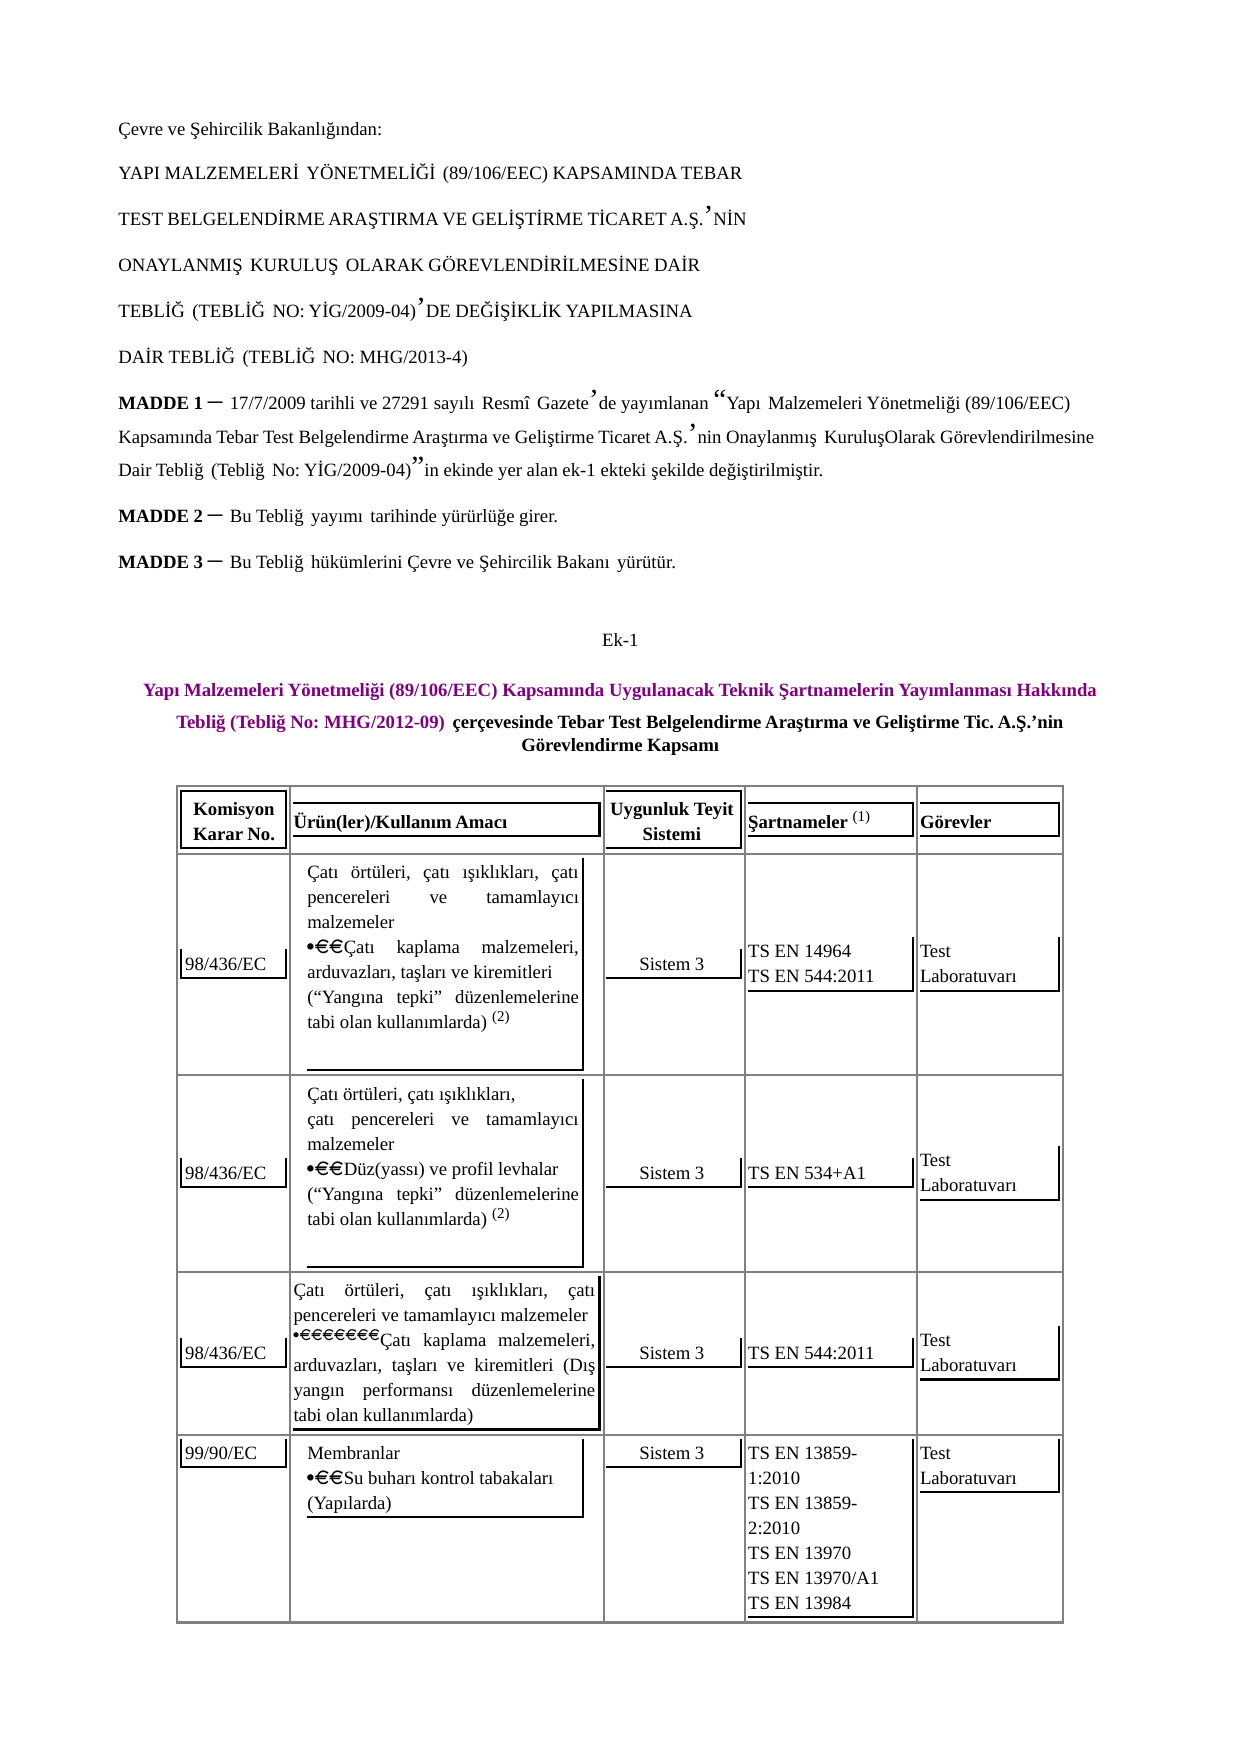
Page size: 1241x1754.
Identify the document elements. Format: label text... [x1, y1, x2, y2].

table_cell Sistem 3 [605, 1076, 744, 1271]
text TEST BELGELENDİRME ARAŞTIRMA VE GELİŞTİRME TİCARET A.Ş.’NİN [118, 198, 1122, 232]
table_cell Sistem 3 [605, 1436, 744, 1621]
table_cell Sistem 3 [605, 855, 744, 1074]
text ONAYLANMIŞ KURULUŞ OLARAK GÖREVLENDİRİLMESİNE DAİR [118, 244, 1122, 278]
table_cell Sistem 3 [605, 1273, 744, 1433]
table_cell Test Laboratuvarı [918, 855, 1062, 1074]
text TEBLİĞ (TEBLİĞ NO: YİG/2009-04)’DE DEĞİŞİKLİK YAPILMASINA [118, 290, 1122, 324]
table_header Komisyon Karar No. [178, 787, 289, 852]
table_cell TS EN 14964 TS EN 544:2011 [746, 855, 916, 1074]
table_cell Test Laboratuvarı [918, 1436, 1062, 1621]
table_header Uygunluk Teyit Sistemi [605, 787, 744, 852]
text MADDE 1 – 17/7/2009 tarihli ve 27291 sayılı Resmî Gazete’de yayımlanan “Yapı Malzemeleri Yönetmeliği (89/106/EEC) Kapsamında Tebar Test Belgelendirme Araştırma ve Geliştirme Ticaret A.Ş.’nin Onaylanmış KuruluşOlarak Görevlendirilmesine Dair Tebliğ (Tebliğ No: YİG/2009-04)”in ekinde yer alan ek-1 ekteki şekilde değiştirilmiştir. [118, 382, 1122, 483]
table_cell 99/90/EC [178, 1436, 289, 1621]
table_cell Test Laboratuvarı [918, 1076, 1062, 1271]
text DAİR TEBLİĞ (TEBLİĞ NO: MHG/2013-4) [118, 336, 1122, 370]
table_cell TS EN 13859-1:2010 TS EN 13859-2:2010 TS EN 13970 TS EN 13970/A1 TS EN 13984 [746, 1436, 916, 1621]
text Yapı Malzemeleri Yönetmeliği (89/106/EEC) Kapsamında Uygulanacak Teknik Şartnamelerin Yayımlanması Hakkında Tebliğ (Tebliğ No: MHG/2012-09) çerçevesinde Tebar Test Belgelendirme Araştırma ve Geliştirme Tic. A.Ş.’nin Görevlendirme Kapsamı [118, 679, 1122, 756]
table_cell Çatı örtüleri, çatı ışıklıkları, çatı pencereleri ve tamamlayıcı malzemeler · Çatı kaplama malzemeleri, arduvazları, taşları ve kiremitleri (“Yangına tepki” düzenlemelerine tabi olan kullanımlarda) (2) [291, 855, 603, 1074]
table_cell 98/436/EC [178, 855, 289, 1074]
table_header Görevler [918, 787, 1062, 852]
text Ek-1 [118, 629, 1122, 650]
table_cell Çatı örtüleri, çatı ışıklıkları, çatı pencereleri ve tamamlayıcı malzemeler · Çatı kaplama malzemeleri, arduvazları, taşları ve kiremitleri (Dış yangın performansı düzenlemelerine tabi olan kullanımlarda) [291, 1273, 603, 1433]
table_cell 98/436/EC [178, 1076, 289, 1271]
text MADDE 3 – Bu Tebliğ hükümlerini Çevre ve Şehircilik Bakanı yürütür. [118, 542, 1122, 575]
table_cell Membranlar · Su buharı kontrol tabakaları (Yapılarda) [291, 1436, 603, 1621]
table_cell Çatı örtüleri, çatı ışıklıkları, çatı pencereleri ve tamamlayıcı malzemeler · Düz(yassı) ve profil levhalar (“Yangına tepki” düzenlemelerine tabi olan kullanımlarda) (2) [291, 1076, 603, 1271]
table_cell Test Laboratuvarı [918, 1273, 1062, 1433]
text YAPI MALZEMELERİ YÖNETMELİĞİ (89/106/EEC) KAPSAMINDA TEBAR [118, 152, 1122, 186]
table_cell 98/436/EC [178, 1273, 289, 1433]
table_cell TS EN 544:2011 [746, 1273, 916, 1433]
table_header Şartnameler (1) [746, 787, 916, 852]
table_cell TS EN 534+A1 [746, 1076, 916, 1271]
text Çevre ve Şehircilik Bakanlığından: [118, 118, 1122, 140]
text MADDE 2 – Bu Tebliğ yayımı tarihinde yürürlüğe girer. [118, 496, 1122, 529]
table_header Ürün(ler)/Kullanım Amacı [291, 787, 603, 852]
